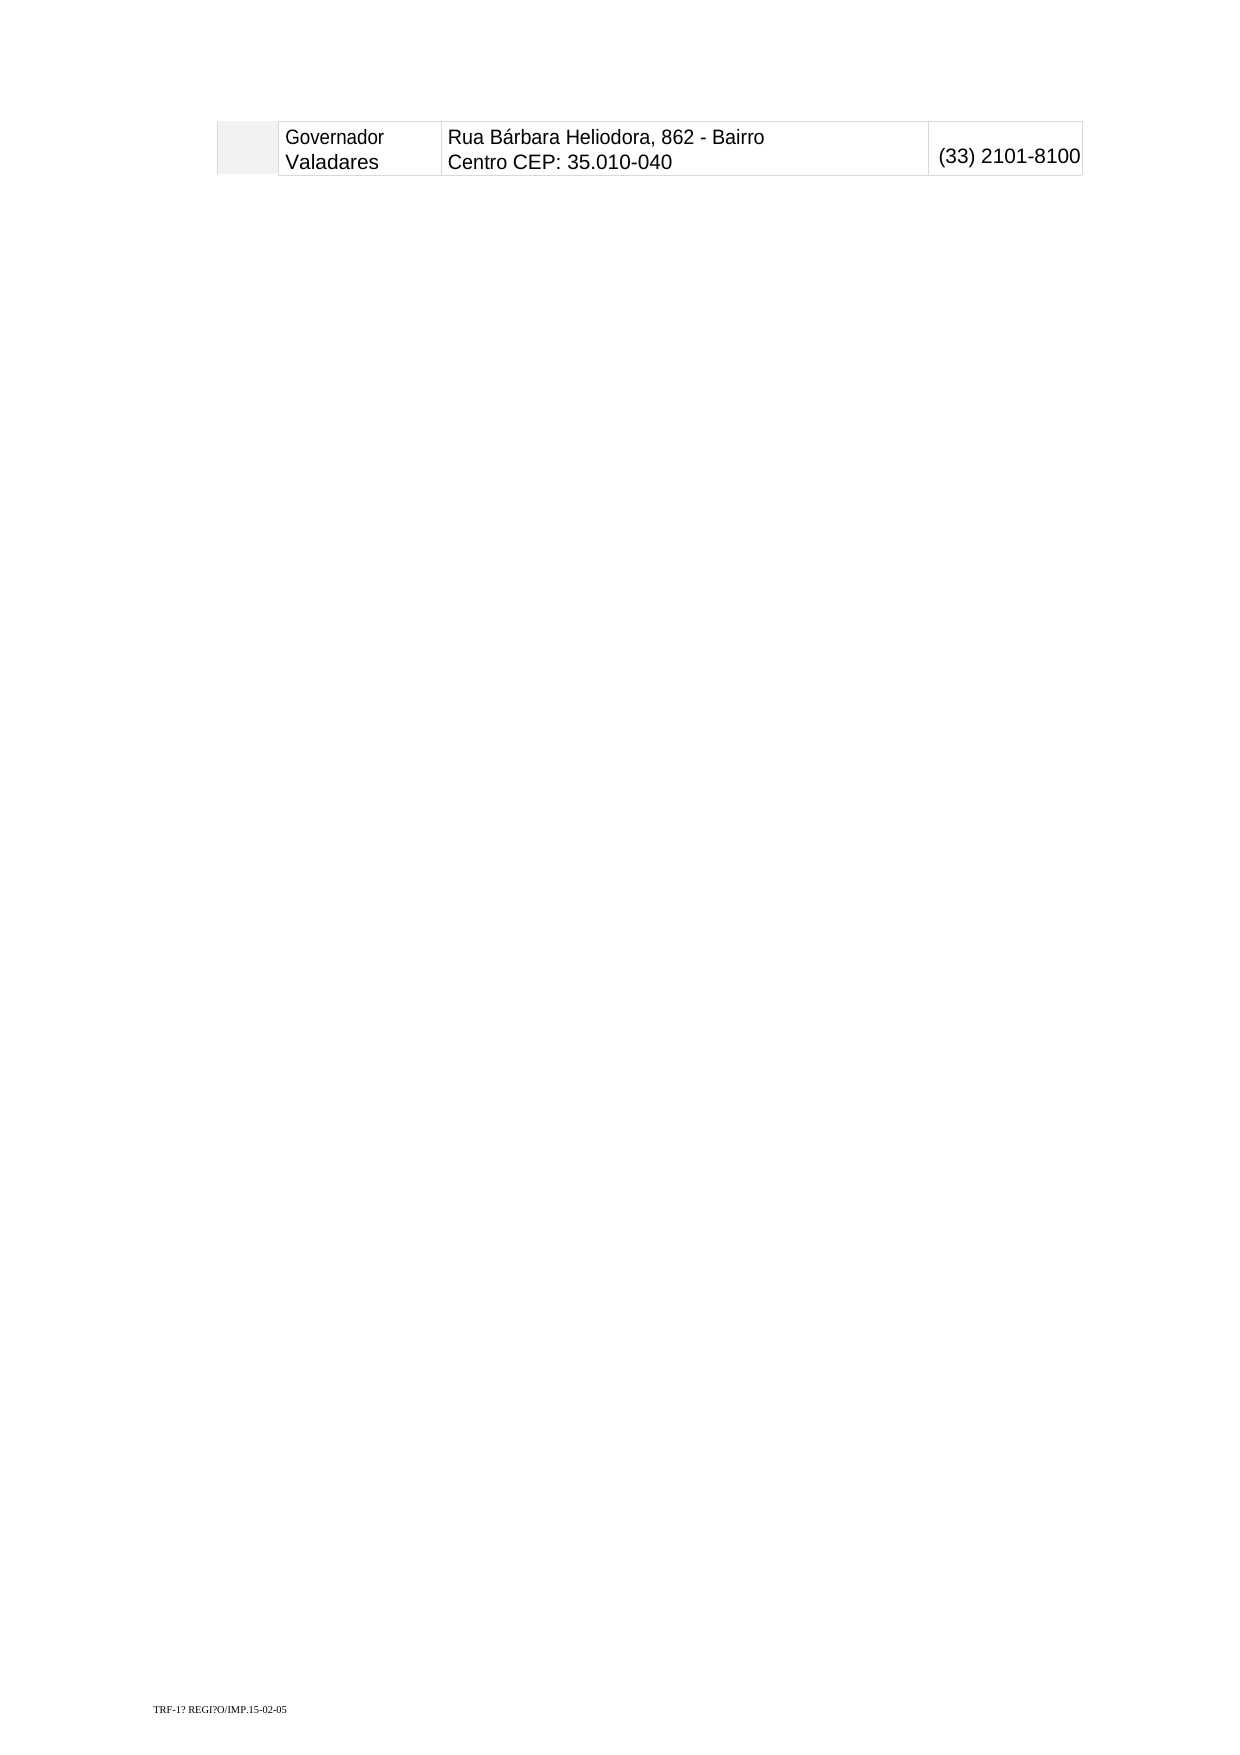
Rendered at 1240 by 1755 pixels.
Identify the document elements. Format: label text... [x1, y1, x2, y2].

table_cell (33) 2101-8100 [929, 122, 1082, 174]
table_cell Rua Bárbara Heliodora, 862 - Bairro Centro CEP: 35.010-040 [442, 122, 928, 174]
table_cell [218, 121, 278, 174]
table_cell Governador Valadares [279, 122, 441, 174]
